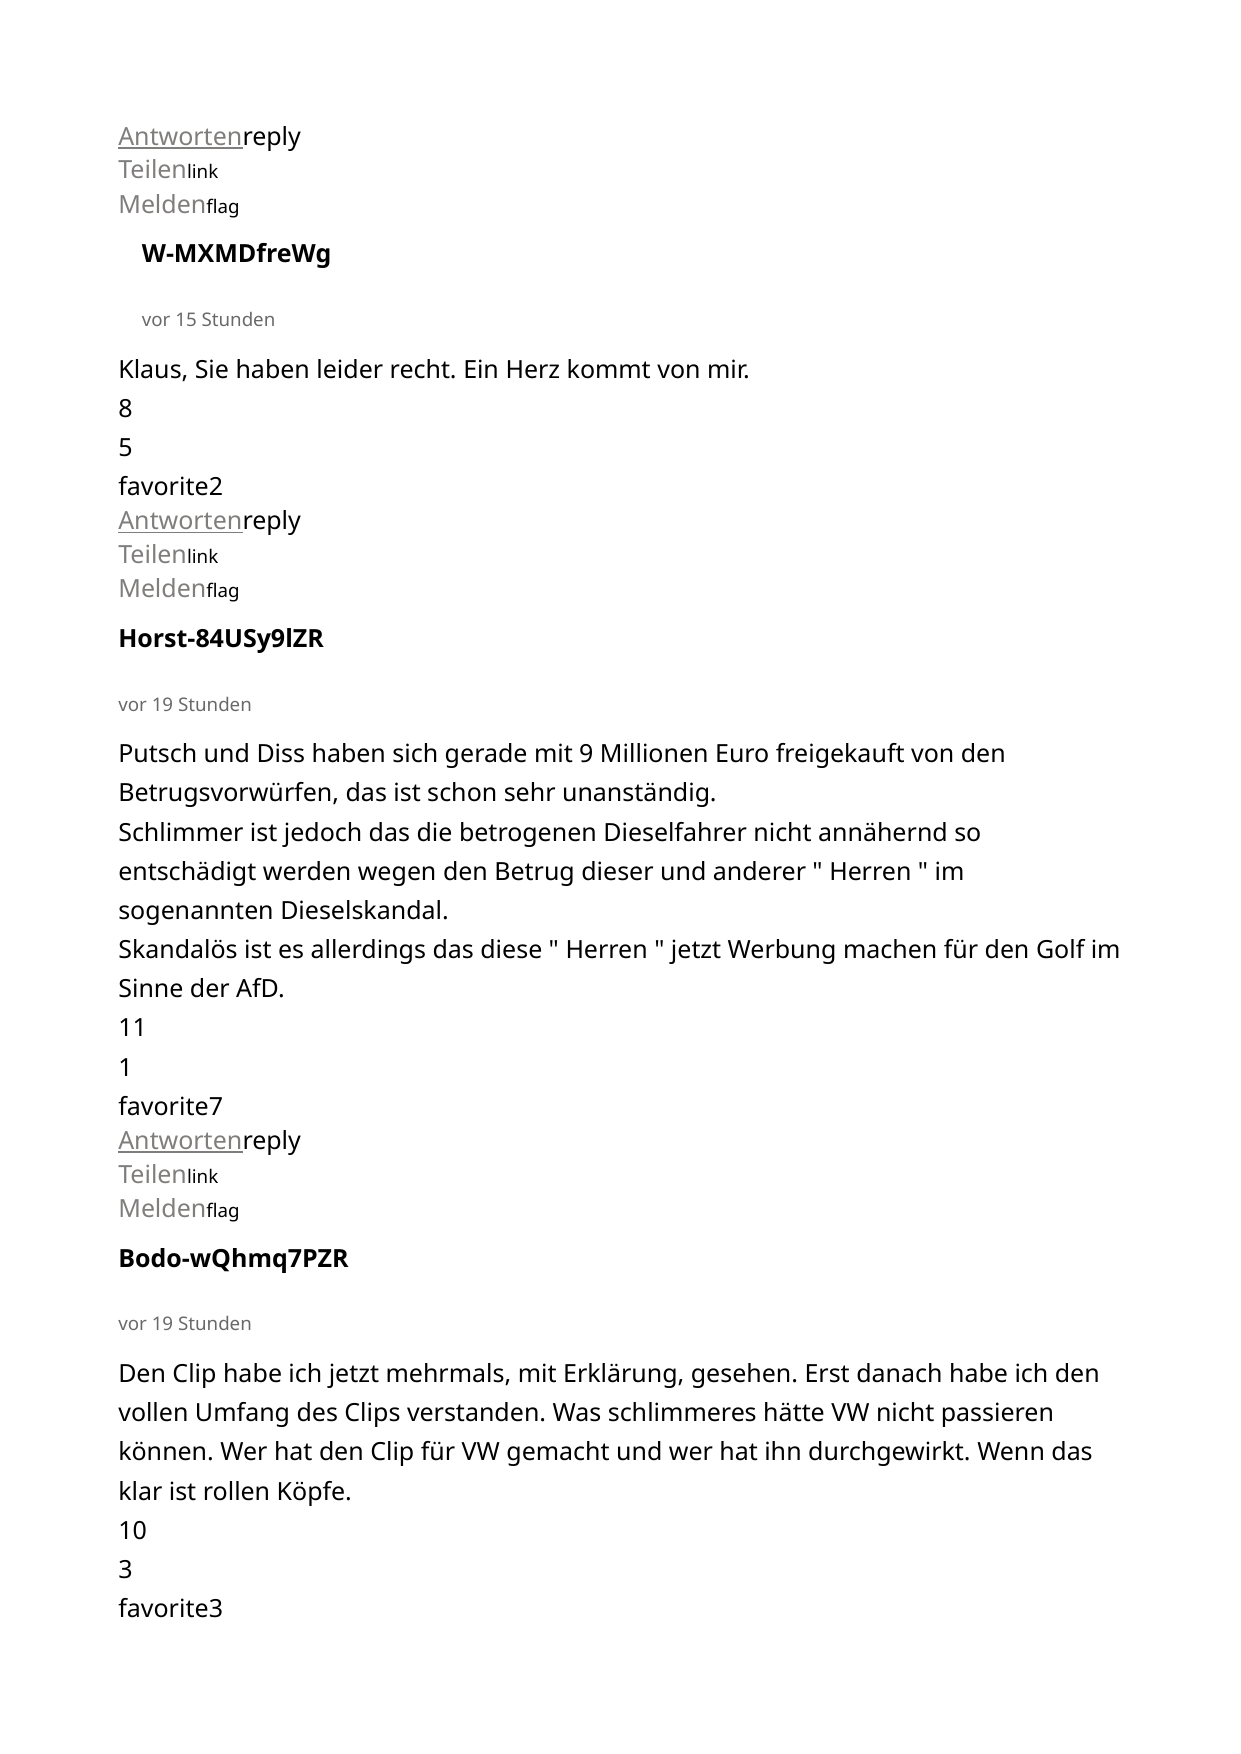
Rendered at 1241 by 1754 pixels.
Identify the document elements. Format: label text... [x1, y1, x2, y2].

text vor 15 Stunden [142, 306, 1117, 332]
text 5 [118, 429, 1122, 464]
text W-MXMDfreWg [142, 236, 1114, 270]
text vor 19 Stunden [118, 691, 1117, 717]
text favorite7 [118, 1088, 1122, 1122]
text 10 [118, 1512, 1122, 1546]
text Teilenlink [118, 537, 1122, 571]
text Putsch und Diss haben sich gerade mit 9 Millionen Euro freigekauft von den Betrugsvorwürfen, das ist schon sehr unanständig. Schlimmer ist jedoch das die betrogenen Dieselfahrer nicht annähernd so entschädigt werden wegen den Betrug dieser und anderer " Herren " im sogenannten Dieselskandal. Skandalös ist es allerdings das diese " Herren " jetzt Werbung machen für den Golf im Sinne der AfD. [118, 736, 1122, 1005]
text 3 [118, 1551, 1122, 1586]
text Horst-84USy9lZR [118, 621, 1114, 655]
text Meldenflag [118, 571, 1122, 605]
text Klaus, Sie haben leider recht. Ein Herz kommt von mir. [118, 351, 1122, 385]
text 1 [118, 1049, 1122, 1083]
text Bodo-wQhmq7PZR [118, 1240, 1114, 1274]
text vor 19 Stunden [118, 1311, 1117, 1336]
text 11 [118, 1010, 1122, 1044]
text favorite3 [118, 1591, 1122, 1625]
text 8 [118, 390, 1122, 424]
text favorite2 [118, 469, 1122, 503]
text Antwortenreply [118, 1122, 1122, 1157]
text Meldenflag [118, 1191, 1122, 1225]
text Teilenlink [118, 152, 1122, 186]
text Antwortenreply [118, 503, 1122, 537]
text Meldenflag [118, 186, 1122, 220]
text Antwortenreply [118, 118, 1122, 152]
text Teilenlink [118, 1157, 1122, 1191]
text Den Clip habe ich jetzt mehrmals, mit Erklärung, gesehen. Erst danach habe ich den vollen Umfang des Clips verstanden. Was schlimmeres hätte VW nicht passieren können. Wer hat den Clip für VW gemacht und wer hat ihn durchgewirkt. Wenn das klar ist rollen Köpfe. [118, 1356, 1122, 1507]
